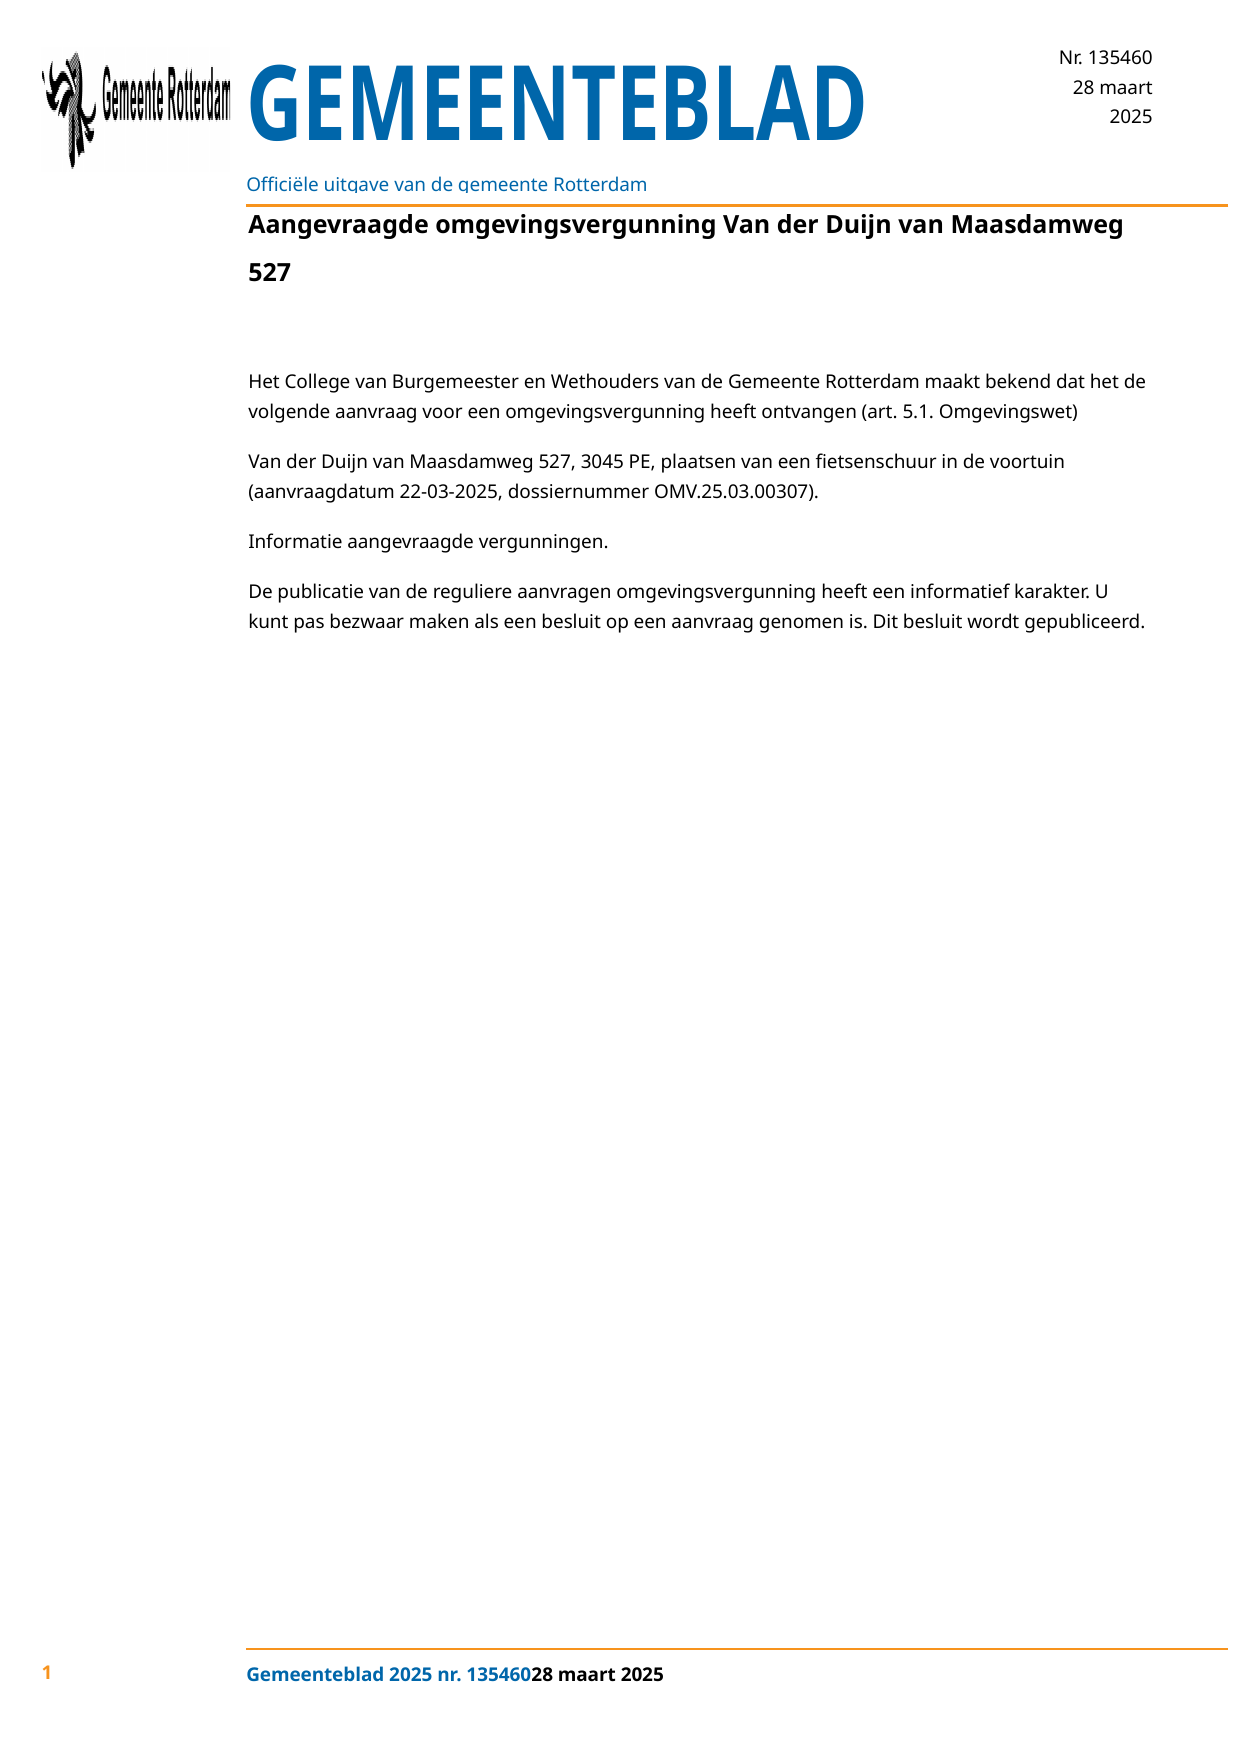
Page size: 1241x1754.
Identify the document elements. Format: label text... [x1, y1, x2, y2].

picture [41, 47, 231, 172]
text Aangevraagde omgevingsvergunning Van der Duijn van Maasdamweg 527 [248, 207, 1152, 288]
text Van der Duijn van Maasdamweg 527, 3045 PE, plaatsen van een fietsenschuur in de voortuin (aanvraagdatum 22-03-2025, dossiernummer OMV.25.03.00307). [248, 448, 1152, 504]
text De publicatie van de reguliere aanvragen omgevingsvergunning heeft een informatief karakter. U kunt pas bezwaar maken als een besluit op een aanvraag genomen is. Dit besluit wordt gepubliceerd. [248, 579, 1152, 634]
text Het College van Burgemeester en Wethouders van de Gemeente Rotterdam maakt bekend dat het de volgende aanvraag voor een omgevingsvergunning heeft ontvangen (art. 5.1. Omgevingswet) [248, 368, 1152, 424]
text Informatie aangevraagde vergunningen. [248, 528, 1152, 554]
